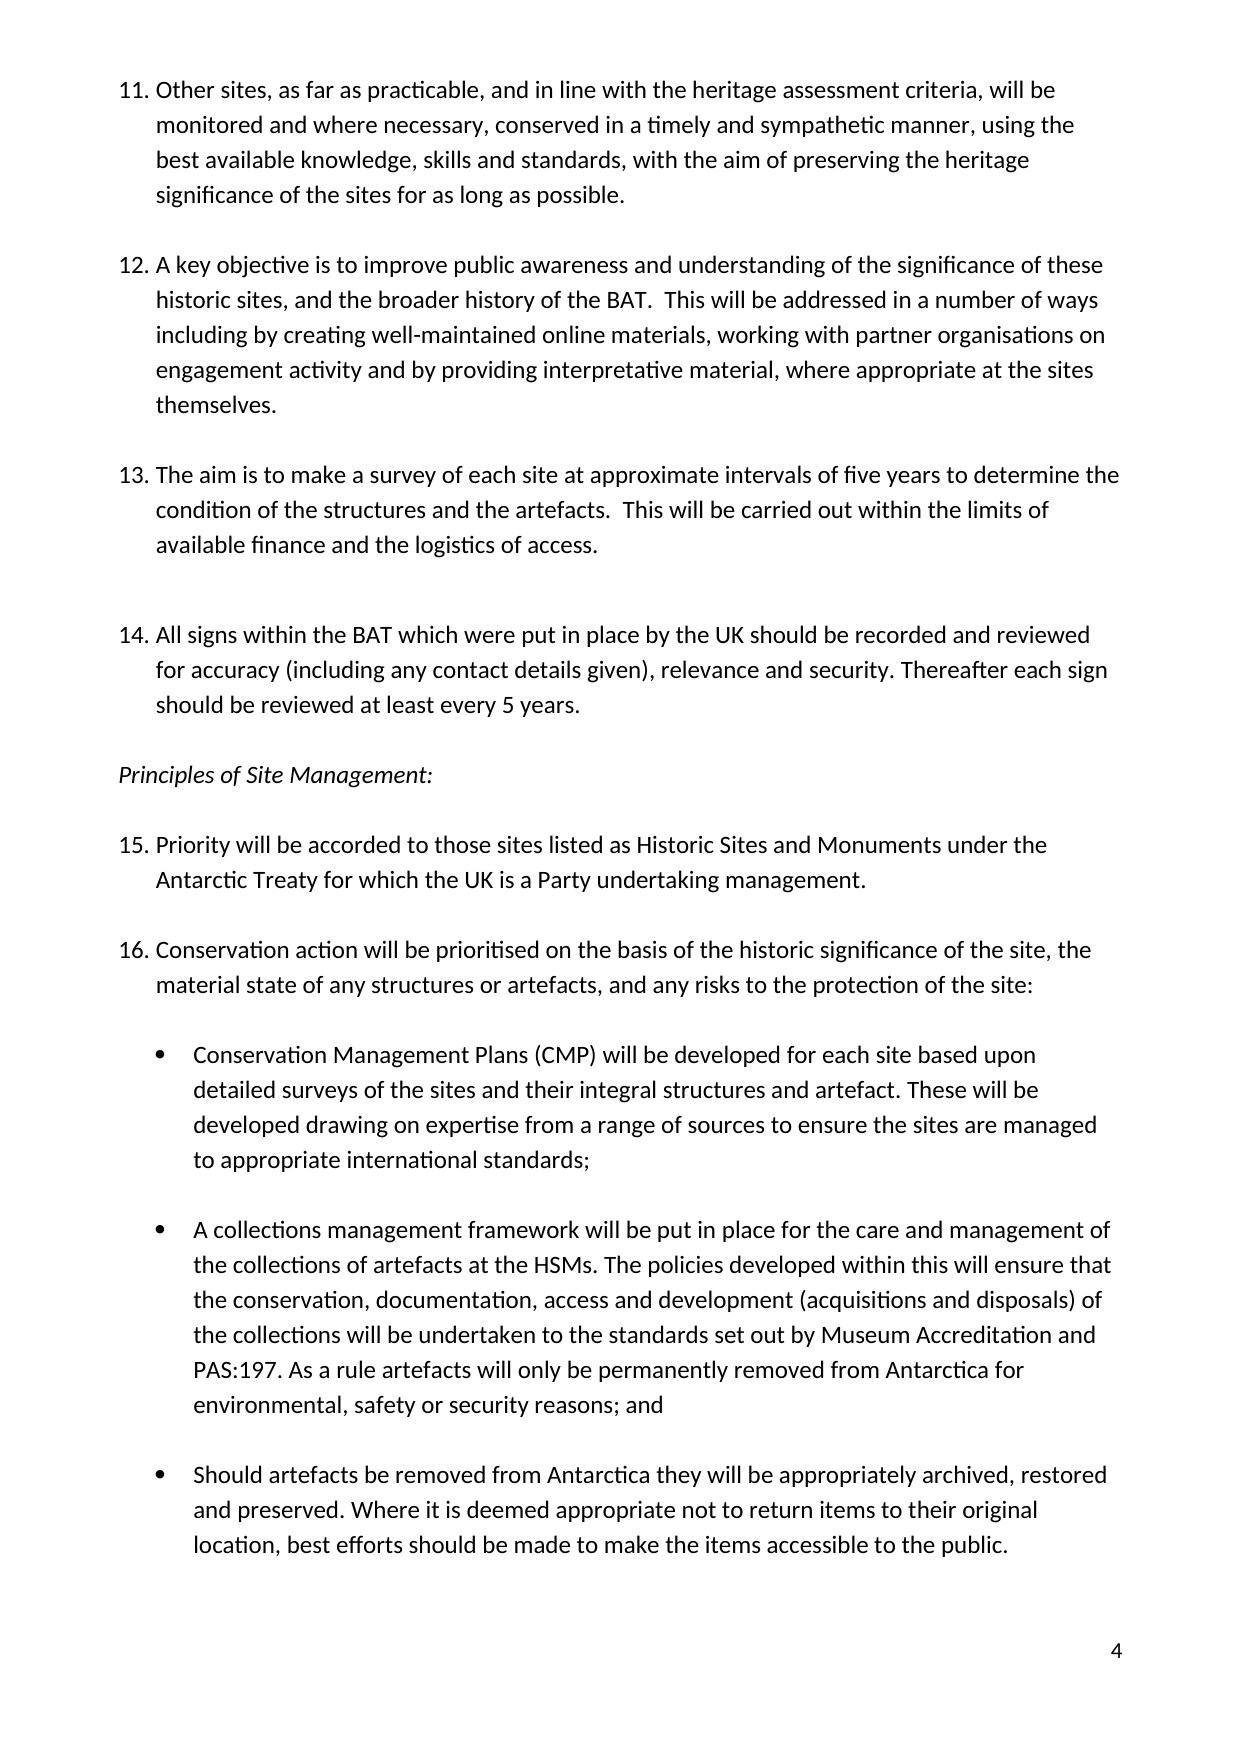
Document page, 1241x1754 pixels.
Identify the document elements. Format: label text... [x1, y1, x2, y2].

table_header [118, 1600, 712, 1634]
table_header [712, 1600, 1122, 1634]
list Priority will be accorded to those sites listed as Historic Sites and Monuments under the Antarctic Treaty for which the UK is a Party undertaking management. [118, 829, 1122, 895]
list A key objective is to improve public awareness and understanding of the significance of these historic sites, and the broader history of the BAT. This will be addressed in a number of ways including by creating well-maintained online materials, working with partner organisations on engagement activity and by providing interpretative material, where appropriate at the sites themselves. [118, 249, 1122, 419]
list Conservation action will be prioritised on the basis of the historic significance of the site, the material state of any structures or artefacts, and any risks to the protection of the site: [118, 934, 1122, 1000]
list Other sites, as far as practicable, and in line with the heritage assessment criteria, will be monitored and where necessary, conserved in a timely and sympathetic manner, using the best available knowledge, skills and standards, with the aim of preserving the heritage significance of the sites for as long as possible. [118, 74, 1122, 209]
list The aim is to make a survey of each site at approximate intervals of five years to determine the condition of the structures and the artefacts. This will be carried out within the limits of available finance and the logistics of access. [118, 459, 1122, 559]
list A collections management framework will be put in place for the care and management of the collections of artefacts at the HSMs. The policies developed within this will ensure that the conservation, documentation, access and development (acquisitions and disposals) of the collections will be undertaken to the standards set out by Museum Accreditation and PAS:197. As a rule artefacts will only be permanently removed from Antarctica for environmental, safety or security reasons; and [156, 1214, 1122, 1420]
text Principles of Site Management: [118, 759, 1122, 790]
list Conservation Management Plans (CMP) will be developed for each site based upon detailed surveys of the sites and their integral structures and artefact. These will be developed drawing on expertise from a range of sources to ensure the sites are managed to appropriate international standards; [156, 1039, 1122, 1175]
list Should artefacts be removed from Antarctica they will be appropriately archived, restored and preserved. Where it is deemed appropriate not to return items to their original location, best efforts should be made to make the items accessible to the public. [156, 1459, 1122, 1560]
list All signs within the BAT which were put in place by the UK should be recorded and reviewed for accuracy (including any contact details given), relevance and security. Thereafter each sign should be reviewed at least every 5 years. [118, 619, 1122, 720]
